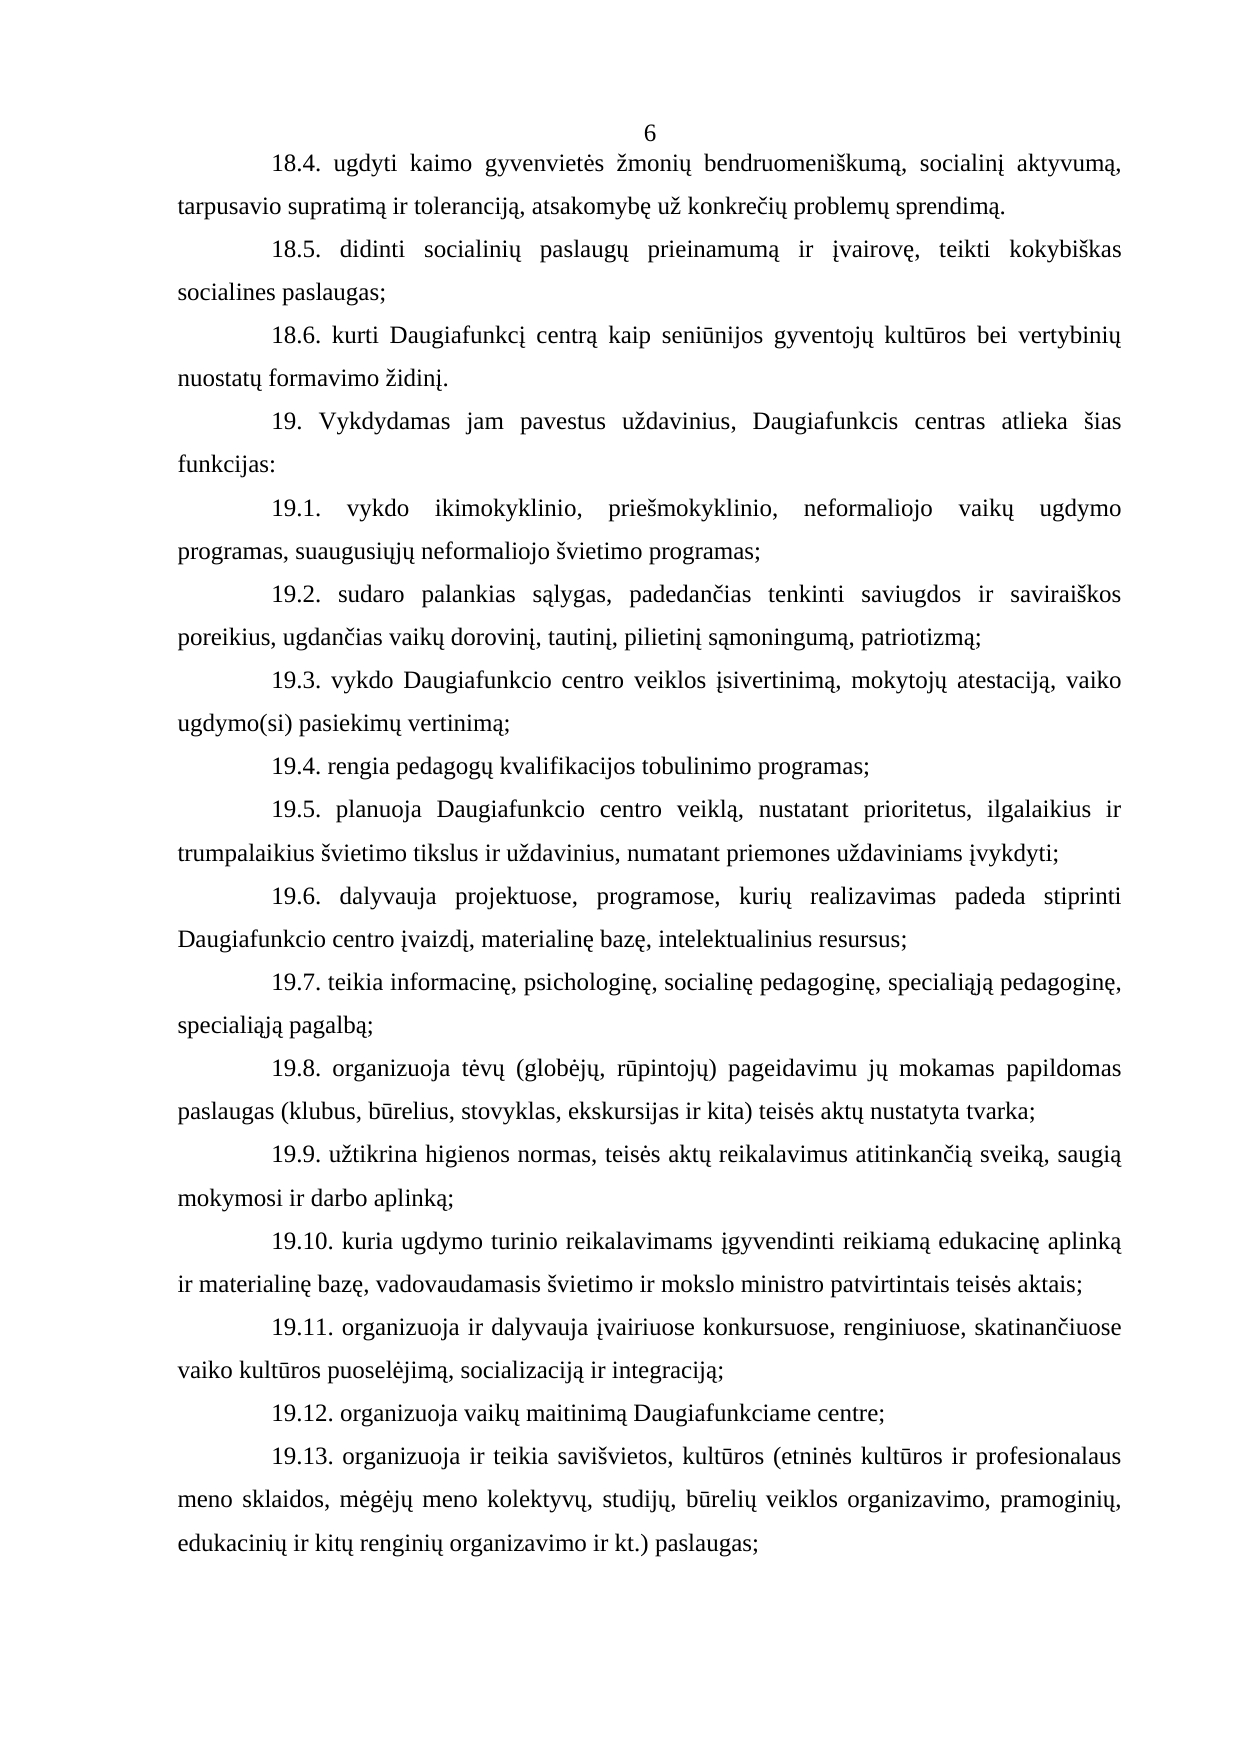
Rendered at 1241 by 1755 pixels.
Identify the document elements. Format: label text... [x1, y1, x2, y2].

text 19.2. sudaro palankias sąlygas, padedančias tenkinti saviugdos ir saviraiškos poreikius, ugdančias vaikų dorovinį, tautinį, pilietinį sąmoningumą, patriotizmą; [177, 579, 1122, 651]
text 19.4. rengia pedagogų kvalifikacijos tobulinimo programas; [177, 751, 1122, 780]
text 19.12. organizuoja vaikų maitinimą Daugiafunkciame centre; [177, 1398, 1122, 1427]
text 19.9. užtikrina higienos normas, teisės aktų reikalavimus atitinkančią sveiką, saugią mokymosi ir darbo aplinką; [177, 1139, 1122, 1211]
text 19.5. planuoja Daugiafunkcio centro veiklą, nustatant prioritetus, ilgalaikius ir trumpalaikius švietimo tikslus ir uždavinius, numatant priemones uždaviniams įvykdyti; [177, 794, 1122, 866]
text 19.6. dalyvauja projektuose, programose, kurių realizavimas padeda stiprinti Daugiafunkcio centro įvaizdį, materialinę bazę, intelektualinius resursus; [177, 881, 1122, 953]
text 19.3. vykdo Daugiafunkcio centro veiklos įsivertinimą, mokytojų atestaciją, vaiko ugdymo(si) pasiekimų vertinimą; [177, 665, 1122, 737]
text 19.1. vykdo ikimokyklinio, priešmokyklinio, neformaliojo vaikų ugdymo programas, suaugusiųjų neformaliojo švietimo programas; [177, 493, 1122, 564]
text 19.10. kuria ugdymo turinio reikalavimams įgyvendinti reikiamą edukacinę aplinką ir materialinę bazę, vadovaudamasis švietimo ir mokslo ministro patvirtintais teisės aktais; [177, 1226, 1122, 1298]
text 19.11. organizuoja ir dalyvauja įvairiuose konkursuose, renginiuose, skatinančiuose vaiko kultūros puoselėjimą, socializaciją ir integraciją; [177, 1312, 1122, 1384]
text 19. Vykdydamas jam pavestus uždavinius, Daugiafunkcis centras atlieka šias funkcijas: [177, 406, 1122, 478]
text 18.6. kurti Daugiafunkcį centrą kaip seniūnijos gyventojų kultūros bei vertybinių nuostatų formavimo židinį. [177, 320, 1122, 392]
text 19.13. organizuoja ir teikia savišvietos, kultūros (etninės kultūros ir profesionalaus meno sklaidos, mėgėjų meno kolektyvų, studijų, būrelių veiklos organizavimo, pramoginių, edukacinių ir kitų renginių organizavimo ir kt.) paslaugas; [177, 1441, 1122, 1556]
text 19.7. teikia informacinę, psichologinę, socialinę pedagoginę, specialiąją pedagoginę, specialiąją pagalbą; [177, 967, 1122, 1039]
text 18.5. didinti socialinių paslaugų prieinamumą ir įvairovę, teikti kokybiškas socialines paslaugas; [177, 234, 1122, 306]
text 19.8. organizuoja tėvų (globėjų, rūpintojų) pageidavimu jų mokamas papildomas paslaugas (klubus, būrelius, stovyklas, ekskursijas ir kita) teisės aktų nustatyta tvarka; [177, 1053, 1122, 1125]
text 18.4. ugdyti kaimo gyvenvietės žmonių bendruomeniškumą, socialinį aktyvumą, tarpusavio supratimą ir toleranciją, atsakomybę už konkrečių problemų sprendimą. [177, 148, 1122, 219]
